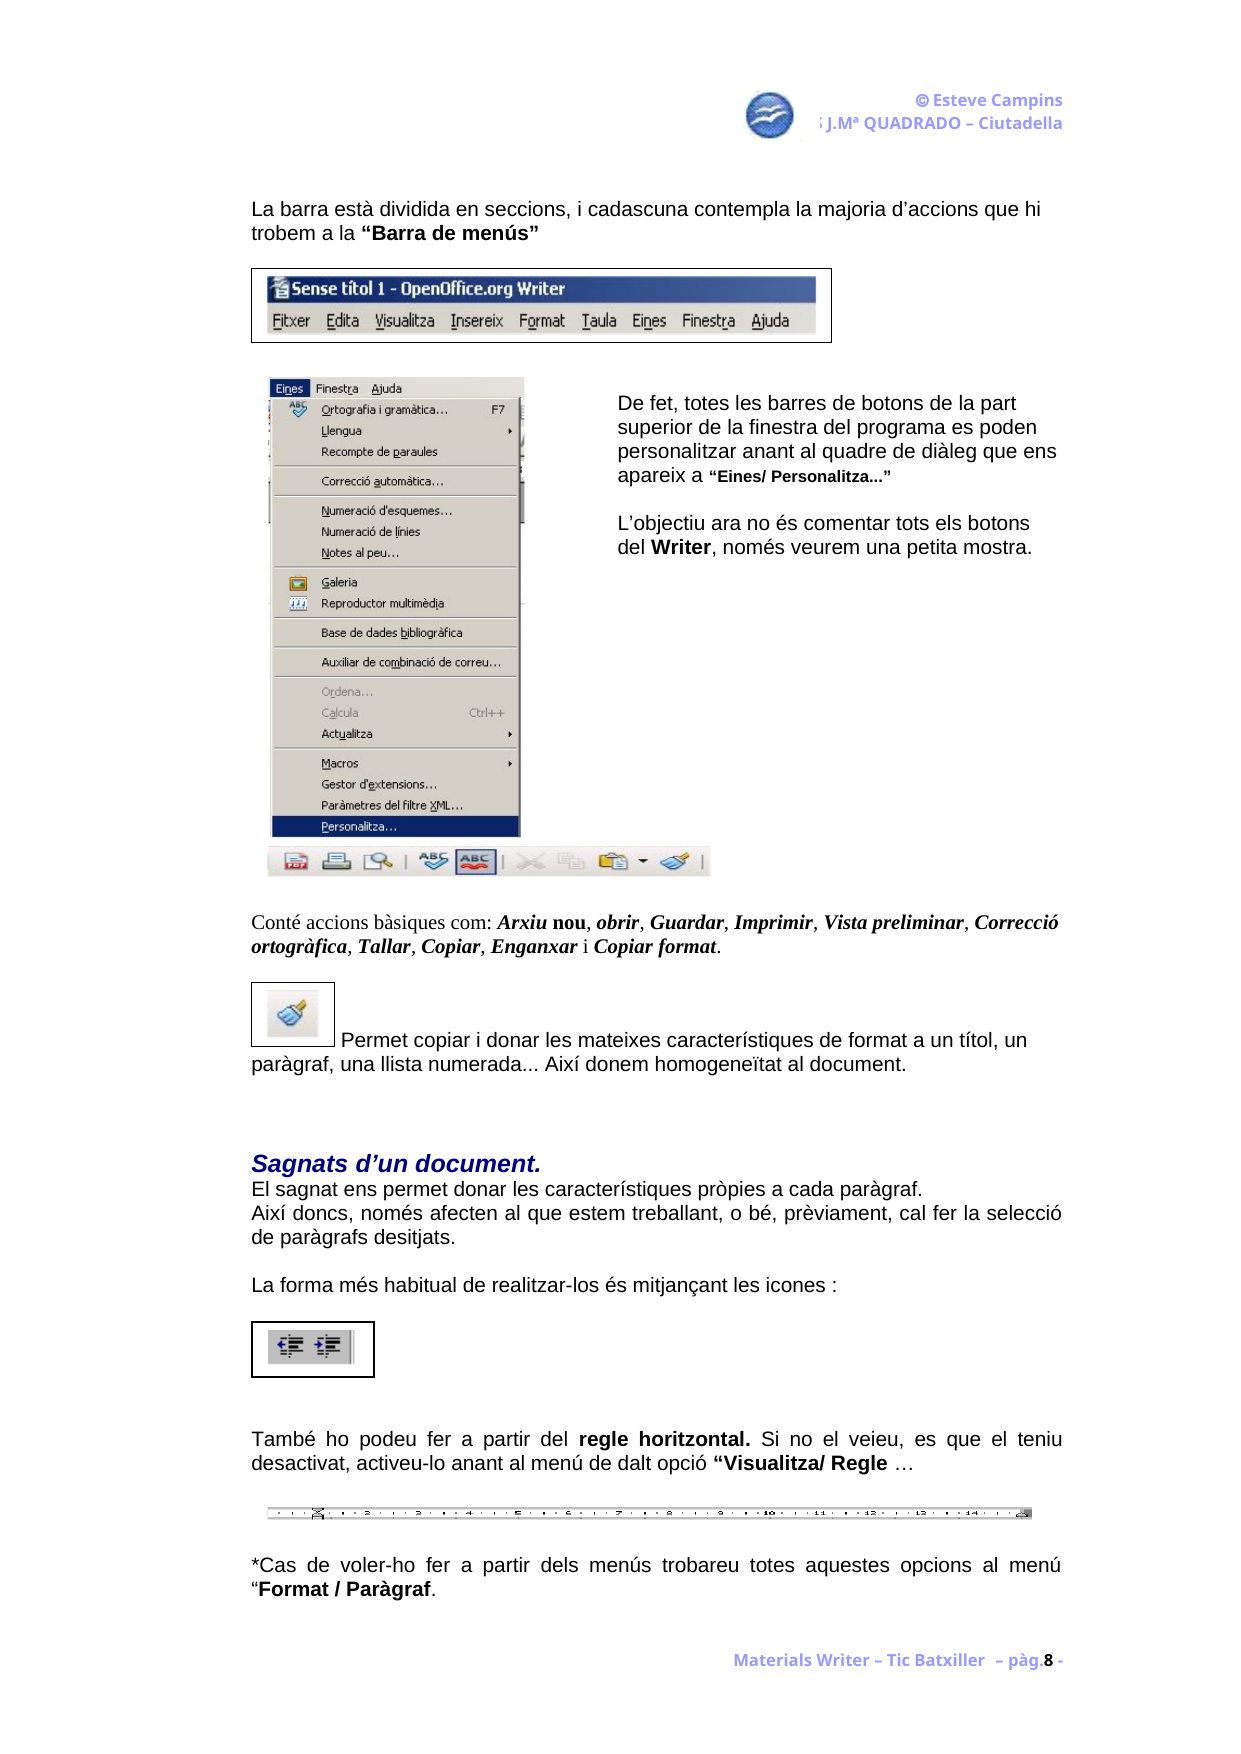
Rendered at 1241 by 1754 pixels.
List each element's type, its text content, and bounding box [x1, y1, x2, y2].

picture [267, 276, 817, 335]
text Permet copiar i donar les mateixes característiques de format a un títol, un paràgraf, una llista numerada... Així donem homogeneïtat al document. [251, 982, 1063, 1076]
picture [268, 377, 525, 838]
text Conté accions bàsiques com: Arxiu nou, obrir, Guardar, Imprimir, Vista preliminar, Correcció ortogràfica, Tallar, Copiar, Enganxar i Copiar format. [251, 910, 1063, 958]
picture [743, 86, 821, 156]
picture [267, 1507, 1032, 1520]
picture [268, 1330, 358, 1369]
text L’objectiu ara no és comentar tots els botons del Writer, només veurem una petita mostra. [525, 511, 1063, 559]
text De fet, totes les barres de botons de la part superior de la finestra del programa es poden personalitzar anant al quadre de diàleg que ens apareix a “Eines/ Personalitza...” [525, 391, 1063, 487]
text També ho podeu fer a partir del regle horitzontal. Si no el veieu, es que el teniu desactivat, activeu-lo anant al menú de dalt opció “Visualitza/ Regle … [251, 1426, 1063, 1474]
picture [267, 846, 711, 877]
text *Cas de voler-ho fer a partir dels menús trobareu totes aquestes opcions al menú “Format / Paràgraf. [251, 1552, 1063, 1600]
text La barra està dividida en seccions, i cadascuna contempla la majoria d’accions que hi trobem a la “Barra de menús” [251, 196, 1063, 244]
text El sagnat ens permet donar les característiques pròpies a cada paràgraf. [251, 1177, 1063, 1201]
subtitle Sagnats d’un document. [251, 1148, 1063, 1177]
text Així doncs, només afecten al que estem treballant, o bé, prèviament, cal fer la selecció de paràgrafs desitjats. [251, 1201, 1063, 1249]
text La forma més habitual de realitzar-los és mitjançant les icones : [251, 1273, 1063, 1297]
